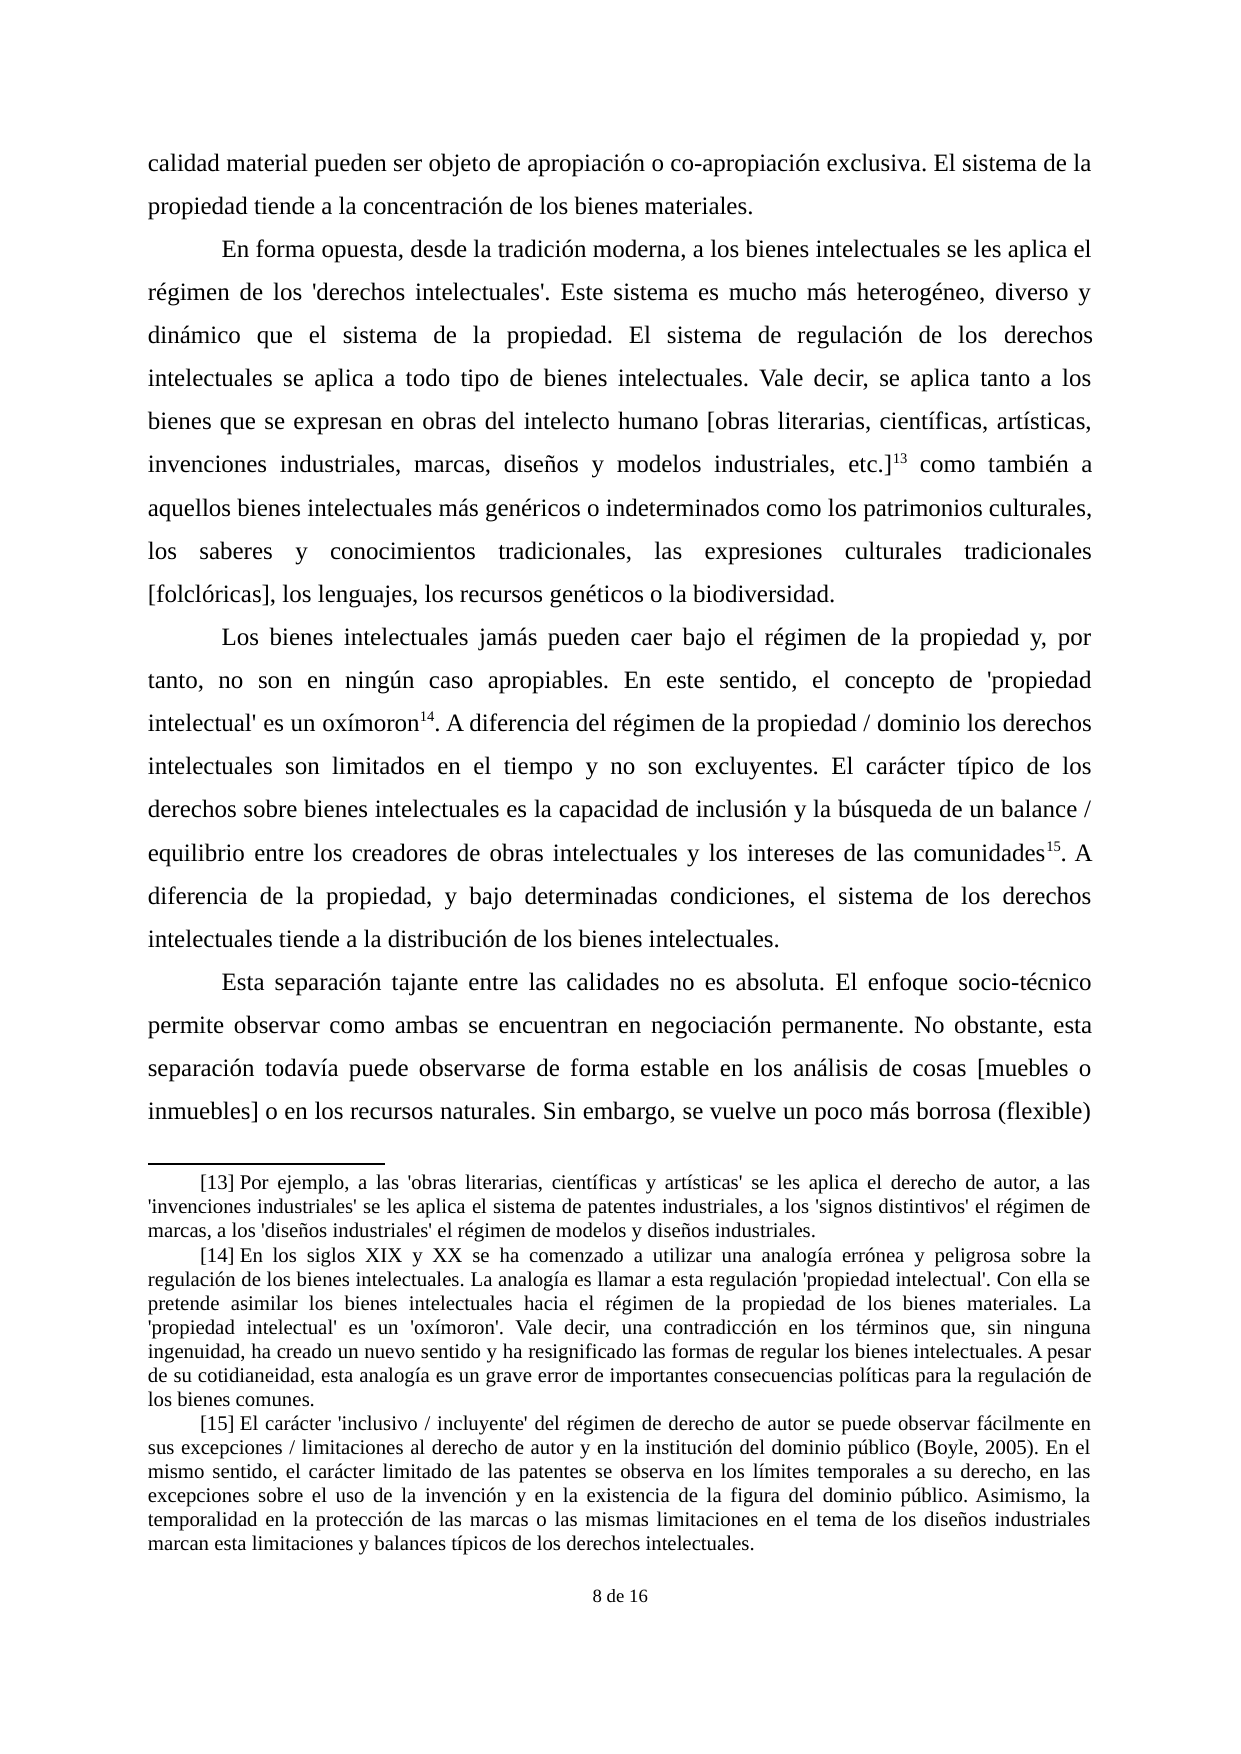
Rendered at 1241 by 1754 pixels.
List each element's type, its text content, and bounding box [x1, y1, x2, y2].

text calidad material pueden ser objeto de apropiación o co-apropiación exclusiva. El sistema de la propiedad tiende a la concentración de los bienes materiales. [148, 148, 1093, 219]
text En los siglos XIX y XX se ha comenzado a utilizar una analogía errónea y peligrosa sobre la regulación de los bienes intelectuales. La analogía es llamar a esta regulación 'propiedad intelectual'. Con ella se pretende asimilar los bienes intelectuales hacia el régimen de la propiedad de los bienes materiales. La 'propiedad intelectual' es un 'oxímoron'. Vale decir, una contradicción en los términos que, sin ninguna ingenuidad, ha creado un nuevo sentido y ha resignificado las formas de regular los bienes intelectuales. A pesar de su cotidianeidad, esta analogía es un grave error de importantes consecuencias políticas para la regulación de los bienes comunes. [148, 1242, 1093, 1411]
text Los bienes intelectuales jamás pueden caer bajo el régimen de la propiedad y, por tanto, no son en ningún caso apropiables. En este sentido, el concepto de 'propiedad intelectual' es un oxímoron. A diferencia del régimen de la propiedad / dominio los derechos intelectuales son limitados en el tiempo y no son excluyentes. El carácter típico de los derechos sobre bienes intelectuales es la capacidad de inclusión y la búsqueda de un balance / equilibrio entre los creadores de obras intelectuales y los intereses de las comunidades. A diferencia de la propiedad, y bajo determinadas condiciones, el sistema de los derechos intelectuales tiende a la distribución de los bienes intelectuales. [148, 622, 1093, 953]
text En forma opuesta, desde la tradición moderna, a los bienes intelectuales se les aplica el régimen de los 'derechos intelectuales'. Este sistema es mucho más heterogéneo, diverso y dinámico que el sistema de la propiedad. El sistema de regulación de los derechos intelectuales se aplica a todo tipo de bienes intelectuales. Vale decir, se aplica tanto a los bienes que se expresan en obras del intelecto humano [obras literarias, científicas, artísticas, invenciones industriales, marcas, diseños y modelos industriales, etc.] como también a aquellos bienes intelectuales más genéricos o indeterminados como los patrimonios culturales, los saberes y conocimientos tradicionales, las expresiones culturales tradicionales [folclóricas], los lenguajes, los recursos genéticos o la biodiversidad. [148, 234, 1093, 608]
text Por ejemplo, a las 'obras literarias, científicas y artísticas' se les aplica el derecho de autor, a las 'invenciones industriales' se les aplica el sistema de patentes industriales, a los 'signos distintivos' el régimen de marcas, a los 'diseños industriales' el régimen de modelos y diseños industriales. [148, 1170, 1093, 1242]
text El carácter 'inclusivo / incluyente' del régimen de derecho de autor se puede observar fácilmente en sus excepciones / limitaciones al derecho de autor y en la institución del dominio público (Boyle, 2005). En el mismo sentido, el carácter limitado de las patentes se observa en los límites temporales a su derecho, en las excepciones sobre el uso de la invención y en la existencia de la figura del dominio público. Asimismo, la temporalidad en la protección de las marcas o las mismas limitaciones en el tema de los diseños industriales marcan esta limitaciones y balances típicos de los derechos intelectuales. [148, 1411, 1093, 1555]
text Esta separación tajante entre las calidades no es absoluta. El enfoque socio-técnico permite observar como ambas se encuentran en negociación permanente. No obstante, esta separación todavía puede observarse de forma estable en los análisis de cosas [muebles o inmuebles] o en los recursos naturales. Sin embargo, se vuelve un poco más borrosa (flexible) [148, 967, 1093, 1125]
